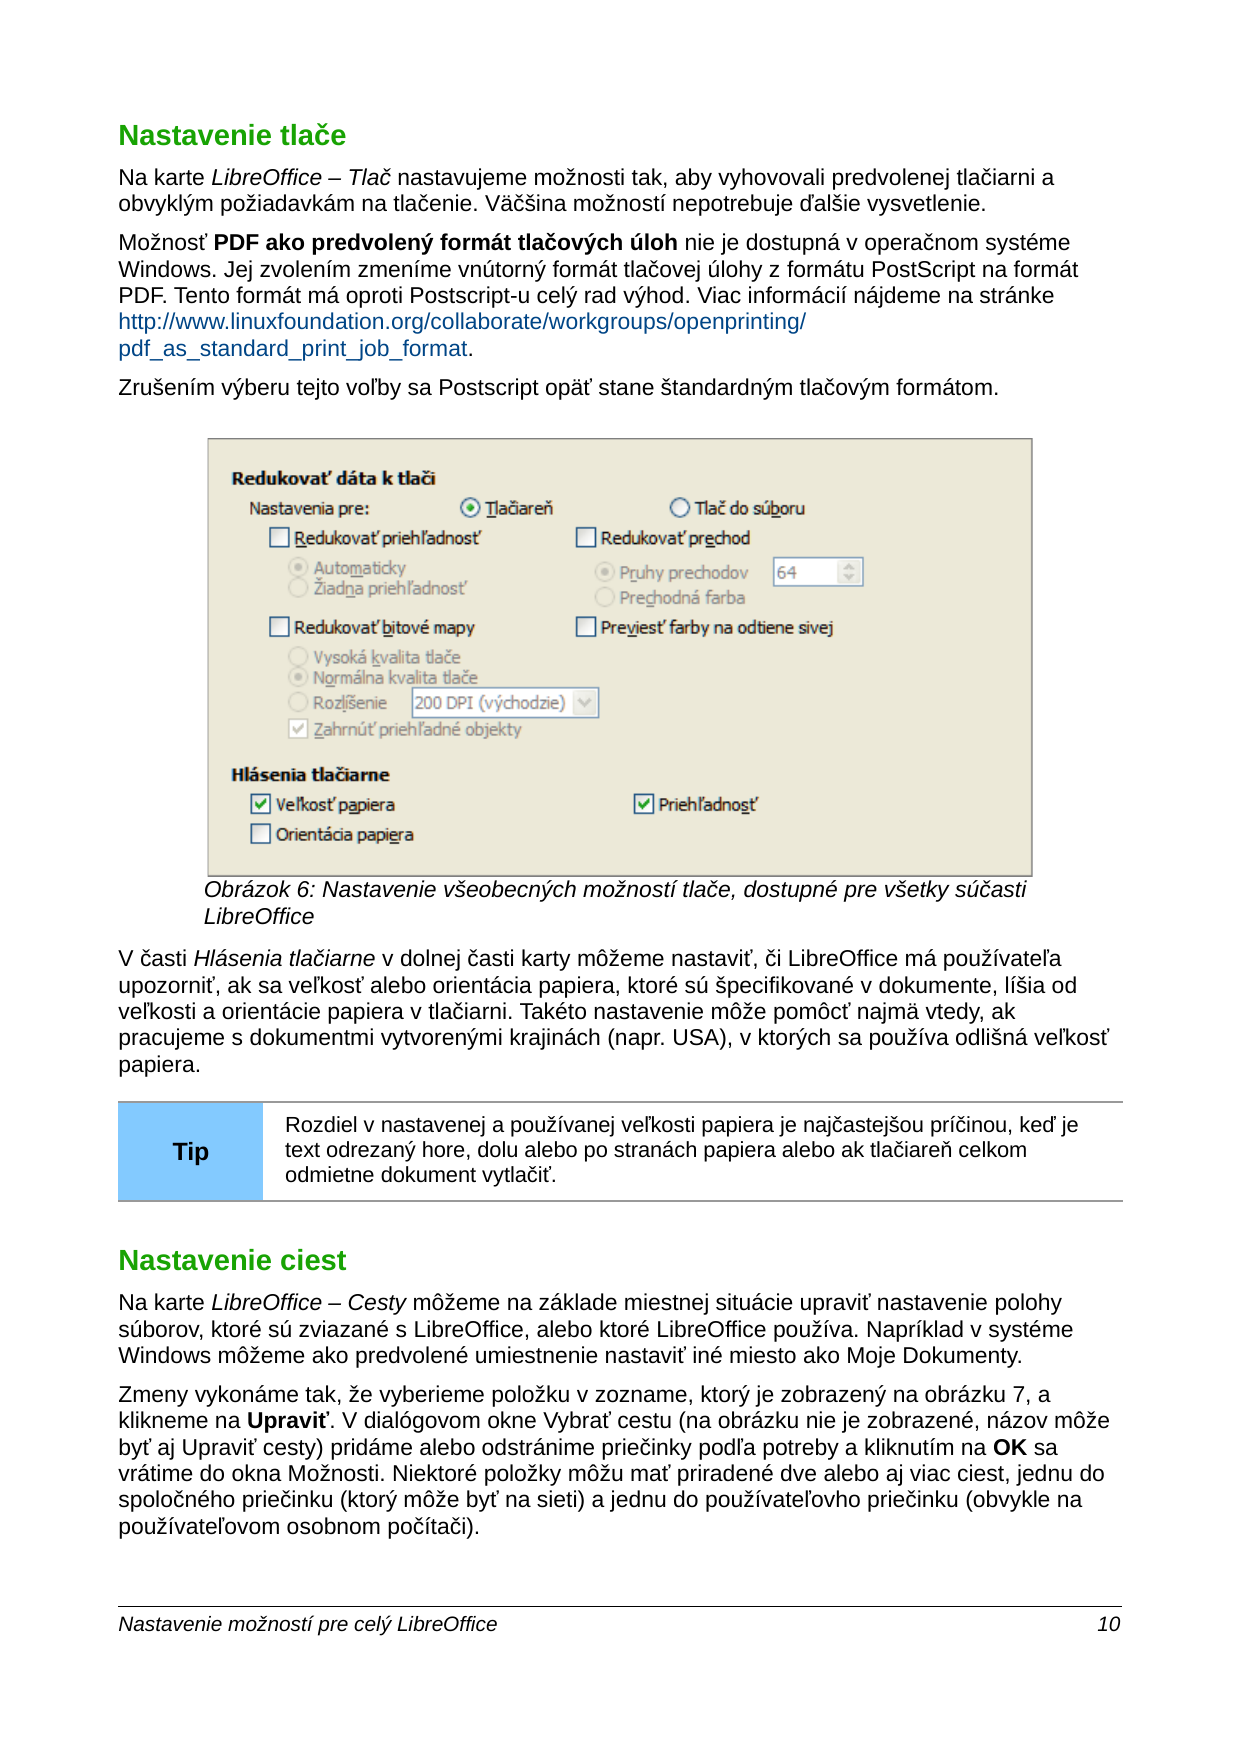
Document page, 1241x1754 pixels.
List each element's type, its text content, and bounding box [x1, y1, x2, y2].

subtitle Nastavenie tlače [118, 118, 1122, 152]
table_header Rozdiel v nastavenej a používanej veľkosti papiera je najčastejšou príčinou, keď je text odrezaný hore, dolu alebo po stranách papiera alebo ak tlačiareň celkom odmietne dokument vytlačiť. [264, 1103, 1123, 1200]
picture [207, 438, 1033, 877]
text Zmeny vykonáme tak, že vyberieme položku v zozname, ktorý je zobrazený na obrázku 7, a klikneme na Upraviť. V dialógovom okne Vybrať cestu (na obrázku nie je zobrazené, názov môže byť aj Upraviť cesty) pridáme alebo odstránime priečinky podľa potreby a kliknutím na OK sa vrátime do okna Možnosti. Niektoré položky môžu mať priradené dve alebo aj viac ciest, jednu do spoločného priečinku (ktorý môže byť na sieti) a jednu do používateľovho priečinku (obvykle na používateľovom osobnom počítači). [118, 1381, 1122, 1539]
text Na karte LibreOffice – Tlač nastavujeme možnosti tak, aby vyhovovali predvolenej tlačiarni a obvyklým požiadavkám na tlačenie. Väčšina možností nepotrebuje ďalšie vysvetlenie. [118, 164, 1122, 217]
text V časti Hlásenia tlačiarne v dolnej časti karty môžeme nastaviť, či LibreOffice má používateľa upozorniť, ak sa veľkosť alebo orientácia papiera, ktoré sú špecifikované v dokumente, líšia od veľkosti a orientácie papiera v tlačiarni. Takéto nastavenie môže pomôcť najmä vtedy, ak pracujeme s dokumentmi vytvorenými krajinách (napr. USA), v ktorých sa používa odlišná veľkosť papiera. [118, 945, 1122, 1077]
subtitle Nastavenie ciest [118, 1243, 1122, 1277]
text Na karte LibreOffice – Cesty môžeme na základe miestnej situácie upraviť nastavenie polohy súborov, ktoré sú zviazané s LibreOffice, alebo ktoré LibreOffice používa. Napríklad v systéme Windows môžeme ako predvolené umiestnenie nastaviť iné miesto ako Moje Dokumenty. [118, 1289, 1122, 1368]
table_header Tip [118, 1103, 263, 1200]
text Možnosť PDF ako predvolený formát tlačových úloh nie je dostupná v operačnom systéme Windows. Jej zvolením zmeníme vnútorný formát tlačovej úlohy z formátu PostScript na formát PDF. Tento formát má oproti Postscript-u celý rad výhod. Viac informácií nájdeme na stránke http://www.linuxfoundation.org/collaborate/workgroups/openprinting/pdf_as_standard_print_job_format. [118, 229, 1122, 361]
text Obrázok 6: Nastavenie všeobecných možností tlače, dostupné pre všetky súčasti LibreOffice [203, 445, 1037, 929]
text Zrušením výberu tejto voľby sa Postscript opäť stane štandardným tlačovým formátom. [118, 373, 1122, 400]
